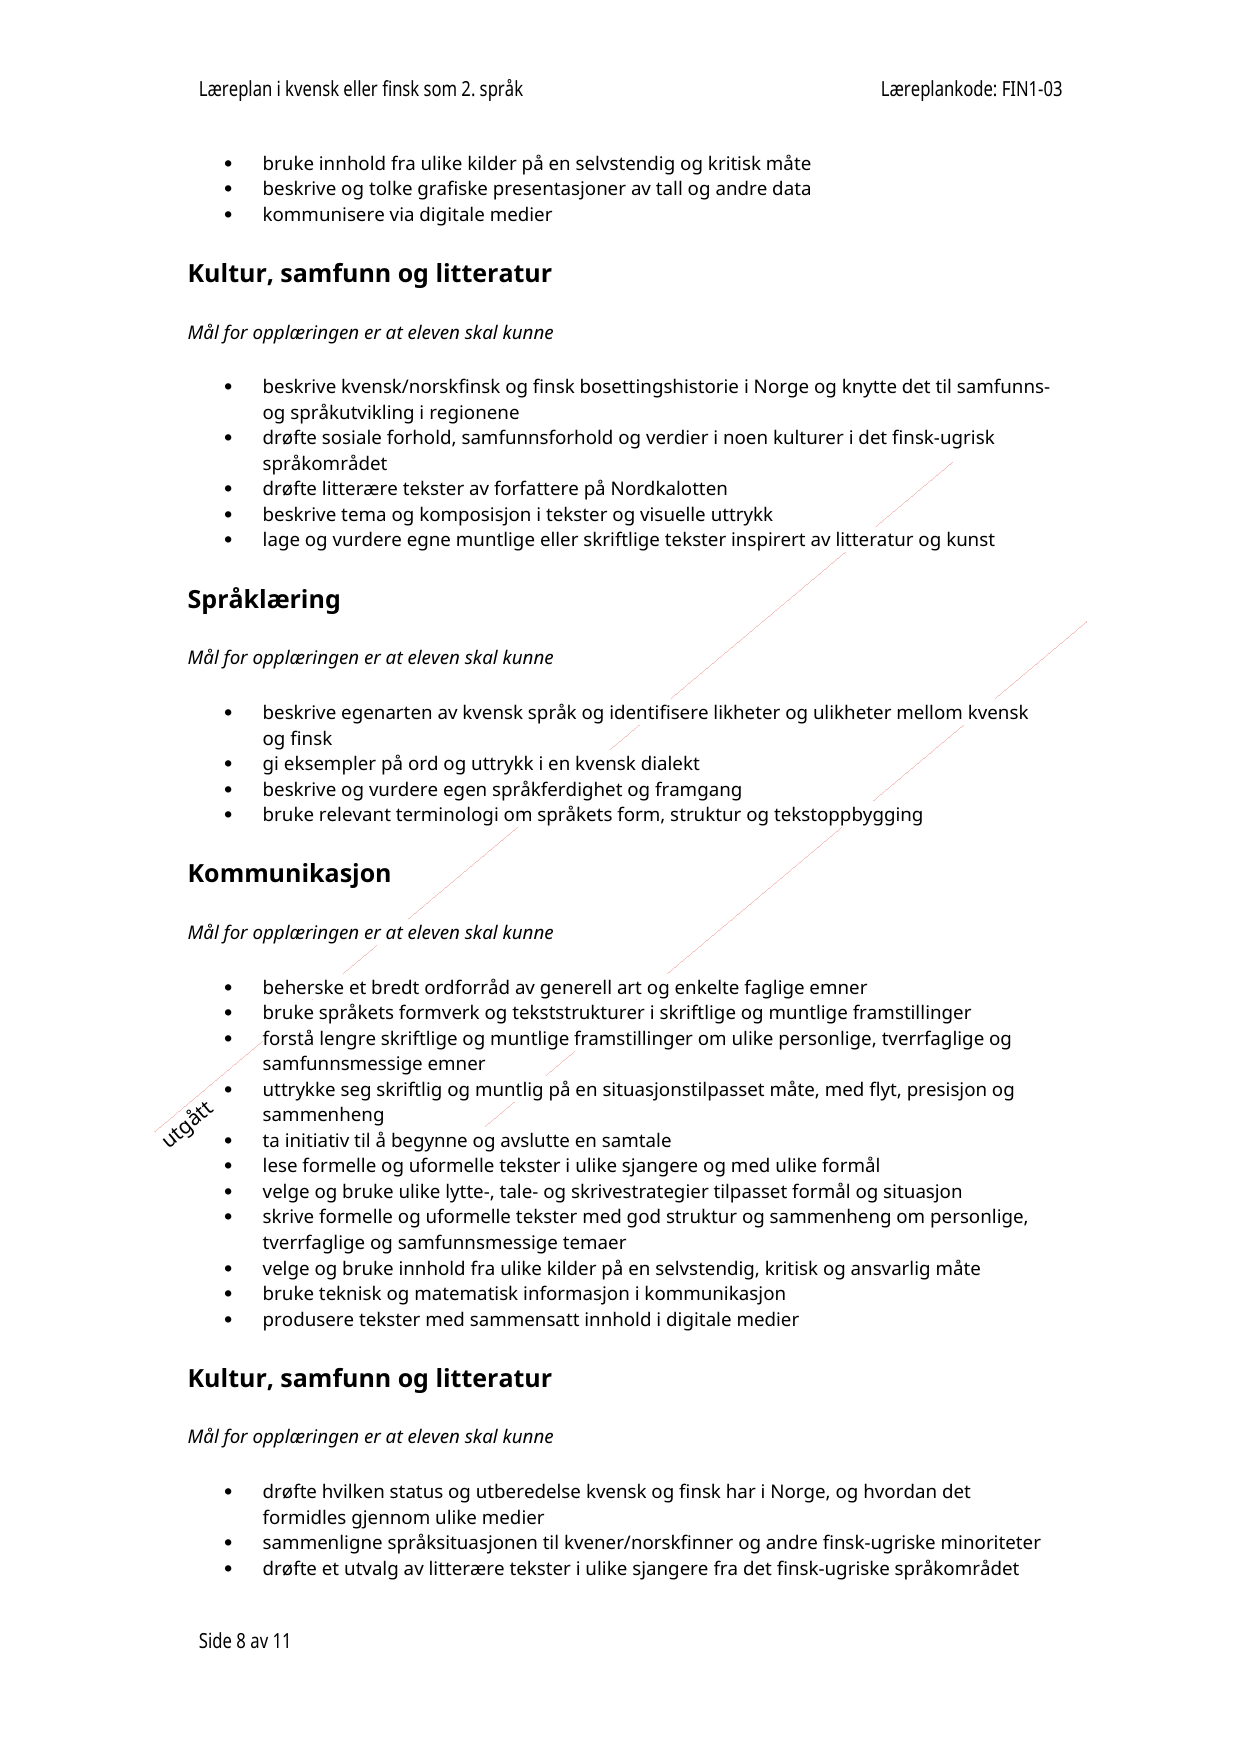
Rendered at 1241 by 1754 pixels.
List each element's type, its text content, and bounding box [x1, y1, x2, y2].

list skrive formelle og uformelle tekster med god struktur og sammenheng om personlige, tverrfaglige og samfunnsmessige temaer [627, 1204, 1053, 1255]
list ta initiativ til å begynne og avslutte en samtale [225, 1127, 263, 1153]
list beskrive og vurdere egen språkferdighet og framgang [875, 776, 1053, 801]
list beskrive kvensk/norskfinsk og finsk bosettingshistorie i Norge og knytte det til samfunns- og språkutvikling i regionene [519, 374, 1053, 425]
text Mål for opplæringen er at eleven skal kunne [706, 645, 1053, 670]
subtitle Kommunikasjon [444, 856, 806, 890]
text Mål for opplæringen er at eleven skal kunne [561, 645, 733, 670]
list beskrive og vurdere egen språkferdighet og framgang [743, 776, 901, 801]
list beskrive egenarten av kvensk språk og identifisere likheter og ulikheter mellom kvensk og finsk [935, 699, 1053, 750]
subtitle Kommunikasjon [768, 856, 1053, 890]
list beherske et bredt ordforråd av generell art og enkelte faglige emner [868, 974, 1053, 999]
list beskrive tema og komposisjon i tekster og visuelle uttrykk [877, 501, 1053, 527]
subtitle Språklæring [771, 581, 1053, 616]
list gi eksempler på ord og uttrykk i en kvensk dialekt [904, 750, 1053, 776]
list drøfte hvilken status og utberedelse kvensk og finsk har i Norge, og hvordan det formidles gjennom ulike medier [225, 1478, 1053, 1529]
list bruke teknisk og matematisk informasjon i kommunikasjon [786, 1280, 1053, 1306]
list beskrive og tolke grafiske presentasjoner av tall og andre data [812, 176, 1053, 201]
subtitle Kultur, samfunn og litteratur [552, 256, 1053, 290]
list drøfte sosiale forhold, samfunnsforhold og verdier i noen kulturer i det finsk-ugrisk språkområdet [392, 425, 1053, 476]
list bruke innhold fra ulike kilder på en selvstendig og kritisk måte [812, 150, 1053, 176]
list drøfte litterære tekster av forfattere på Nordkalotten [908, 476, 1053, 501]
list beskrive egenarten av kvensk språk og identifisere likheter og ulikheter mellom kvensk og finsk [332, 725, 637, 750]
list velge og bruke innhold fra ulike kilder på en selvstendig, kritisk og ansvarlig måte [981, 1255, 1053, 1280]
list bruke språkets formverk og tekststrukturer i skriftlige og muntlige framstillinger [225, 999, 311, 1025]
list kommunisere via digitale medier [225, 201, 263, 227]
list sammenligne språksituasjonen til kvener/norskfinner og andre finsk-ugriske minoriteter [225, 1529, 1053, 1555]
list beskrive egenarten av kvensk språk og identifisere likheter og ulikheter mellom kvensk og finsk [611, 725, 962, 750]
text Mål for opplæringen er at eleven skal kunne [561, 919, 731, 945]
list drøfte litterære tekster av forfattere på Nordkalotten [733, 476, 934, 501]
list produsere tekster med sammensatt innhold i digitale medier [799, 1306, 1053, 1331]
list bruke relevant terminologi om språkets form, struktur og tekstoppbygging [929, 801, 1053, 827]
text Mål for opplæringen er at eleven skal kunne [703, 919, 1053, 945]
list uttrykke seg skriftlig og muntlig på en situasjonstilpasset måte, med flyt, presisjon og sammenheng [486, 1076, 1053, 1127]
list uttrykke seg skriftlig og muntlig på en situasjonstilpasset måte, med flyt, presisjon og sammenheng [384, 1102, 512, 1127]
subtitle Kommunikasjon [392, 856, 481, 890]
list gi eksempler på ord og uttrykk i en kvensk dialekt [700, 750, 932, 776]
subtitle Språklæring [341, 581, 809, 616]
list lese formelle og uformelle tekster i ulike sjangere og med ulike formål [886, 1153, 1053, 1178]
list forstå lengre skriftlige og muntlige framstillinger om ulike personlige, tverrfaglige og samfunnsmessige emner [547, 1025, 1053, 1076]
list ta initiativ til å begynne og avslutte en samtale [672, 1127, 1053, 1153]
subtitle Kultur, samfunn og litteratur [552, 1361, 1053, 1394]
list beskrive egenarten av kvensk språk og identifisere likheter og ulikheter mellom kvensk og finsk [225, 699, 263, 750]
list beskrive tema og komposisjon i tekster og visuelle uttrykk [773, 501, 904, 527]
list bruke språkets formverk og tekststrukturer i skriftlige og muntlige framstillinger [637, 999, 1053, 1025]
text Mål for opplæringen er at eleven skal kunne [561, 319, 1053, 344]
text Mål for opplæringen er at eleven skal kunne [561, 1424, 1053, 1449]
list velge og bruke ulike lytte-, tale- og skrivestrategier tilpasset formål og situasjon [963, 1178, 1053, 1204]
list kommunisere via digitale medier [553, 201, 1053, 227]
